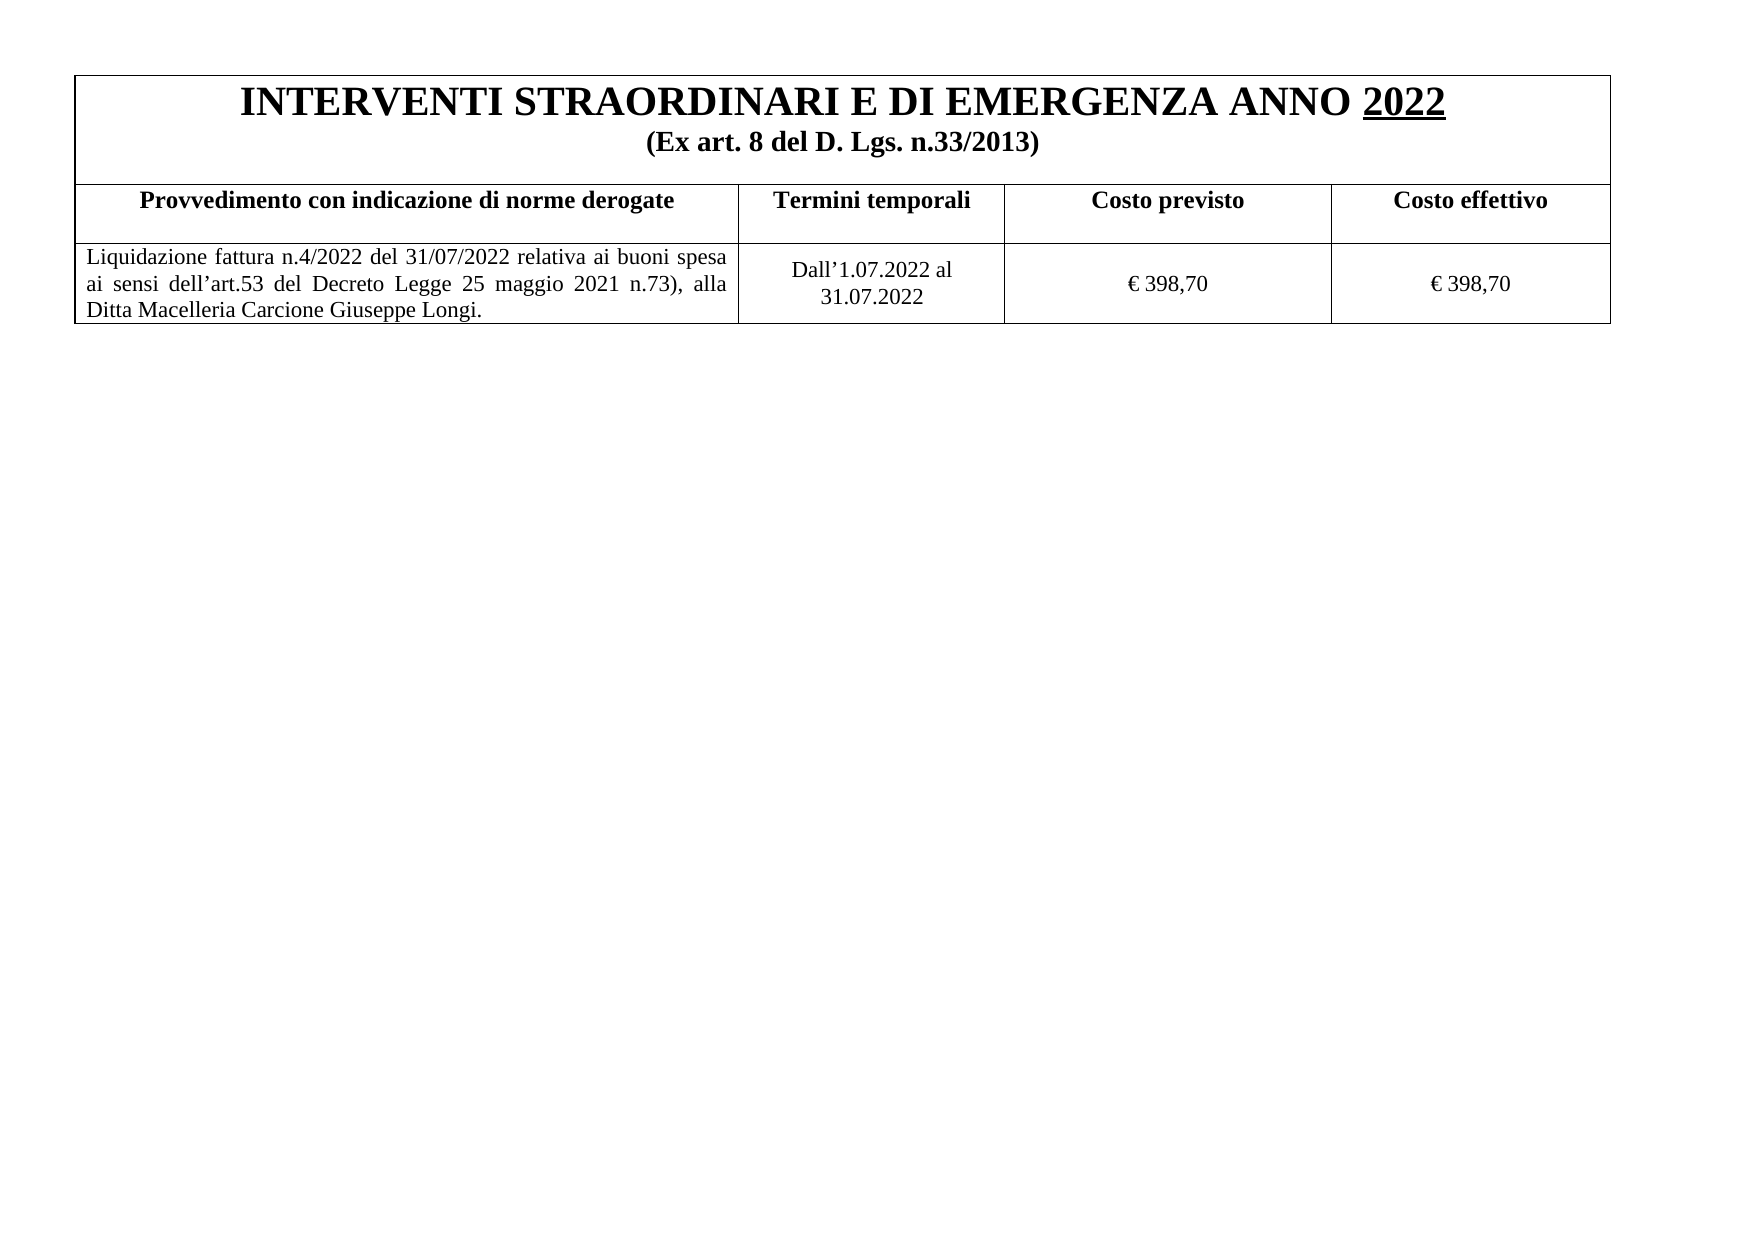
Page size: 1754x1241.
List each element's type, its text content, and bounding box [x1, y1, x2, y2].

table_cell Termini temporali [739, 185, 1004, 242]
table_cell Dall’1.07.2022 al 31.07.2022 [739, 244, 1004, 322]
table_cell Costo effettivo [1332, 185, 1610, 242]
table_cell € 398,70 [1332, 244, 1610, 322]
table_header INTERVENTI STRAORDINARI E DI EMERGENZA ANNO 2022 (Ex art. 8 del D. Lgs. n.33/2013) [76, 76, 1610, 184]
table_cell € 398,70 [1005, 244, 1331, 322]
table_cell Costo previsto [1005, 185, 1331, 242]
table_cell Provvedimento con indicazione di norme derogate [76, 185, 738, 242]
table_cell Liquidazione fattura n.4/2022 del 31/07/2022 relativa ai buoni spesa ai sensi dell’art.53 del Decreto Legge 25 maggio 2021 n.73), alla Ditta Macelleria Carcione Giuseppe Longi. [76, 244, 738, 322]
